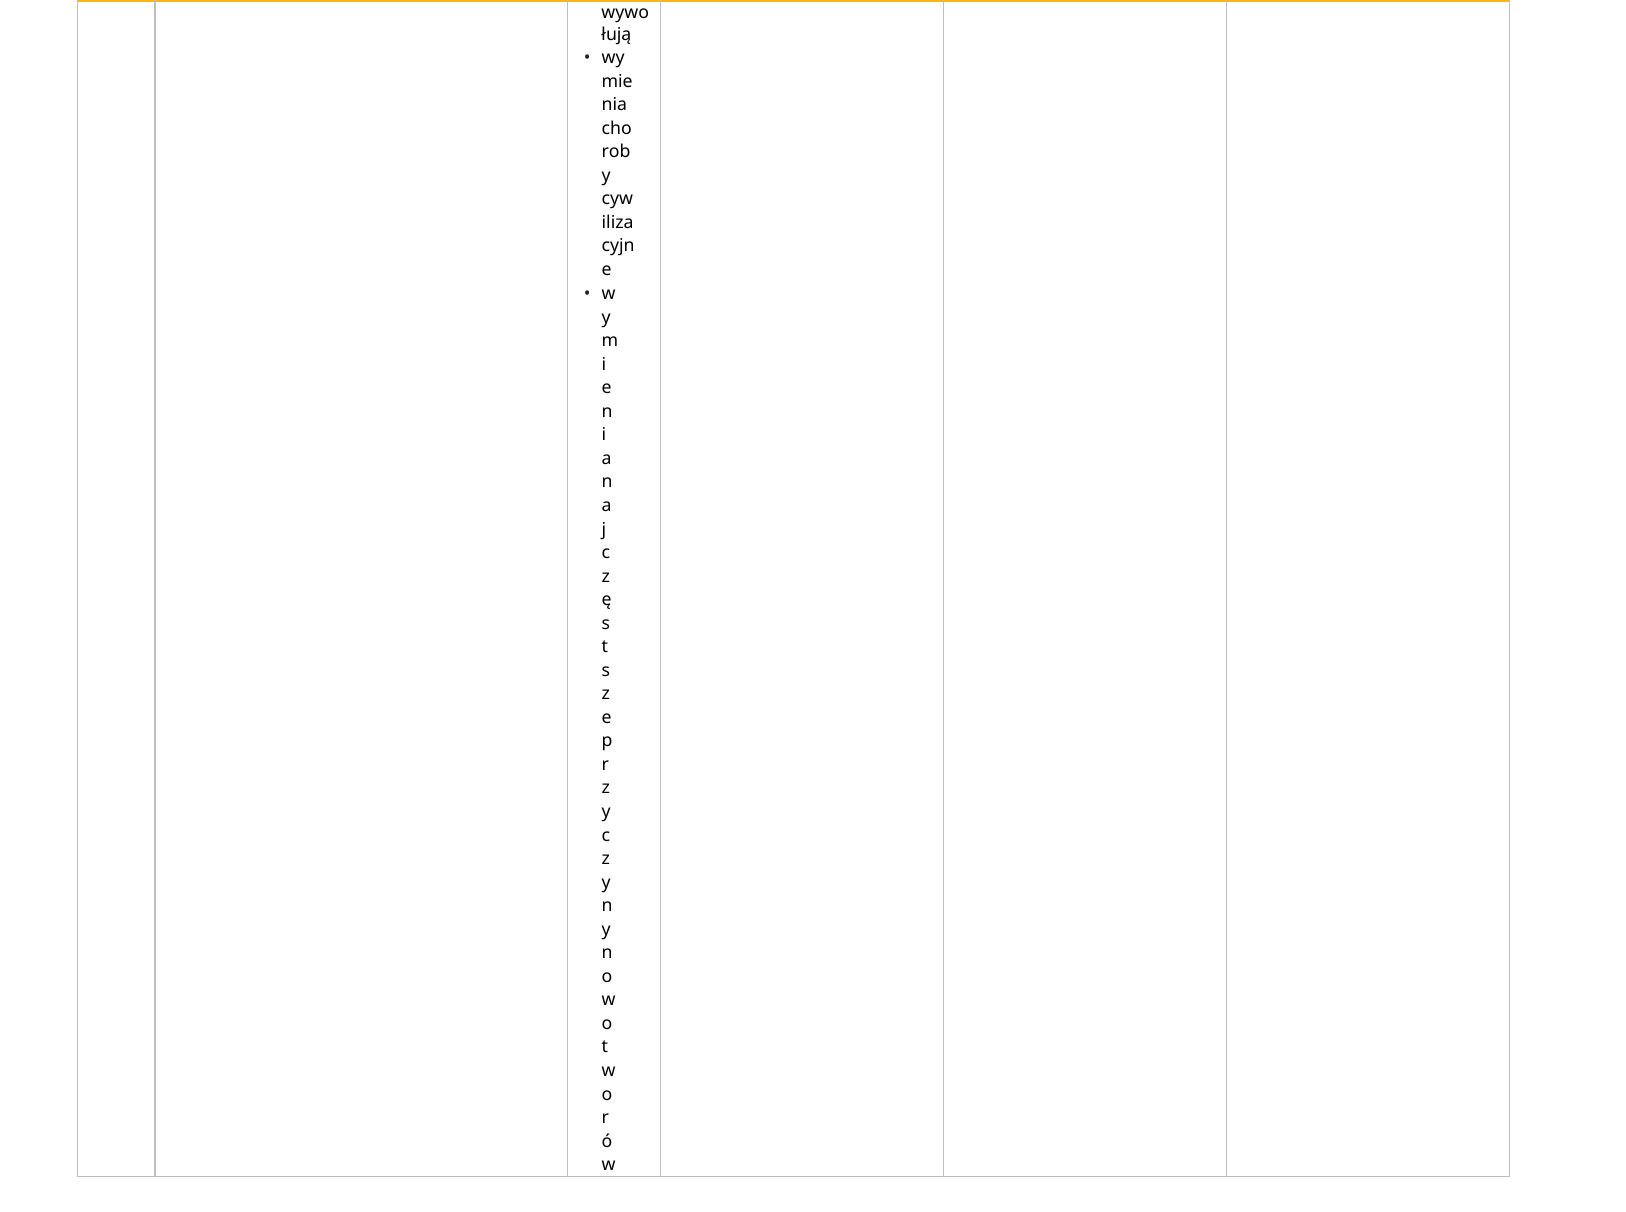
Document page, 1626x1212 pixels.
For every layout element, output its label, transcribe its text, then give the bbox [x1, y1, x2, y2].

table_cell [661, 2, 943, 1176]
table_cell [156, 2, 567, 1176]
table_cell [944, 2, 1226, 1176]
table_cell [1227, 2, 1509, 1176]
table_cell [78, 2, 154, 1176]
table_cell omawia wpływ trybu życia na stan zdrowia człowieka podaje przykłady trzech chorób zakaźnych wraz z czynnikami, które je wywołują wymienia choroby cywilizacyjne wymienia najczęstsze przyczyny nowotworów [568, 2, 660, 1176]
